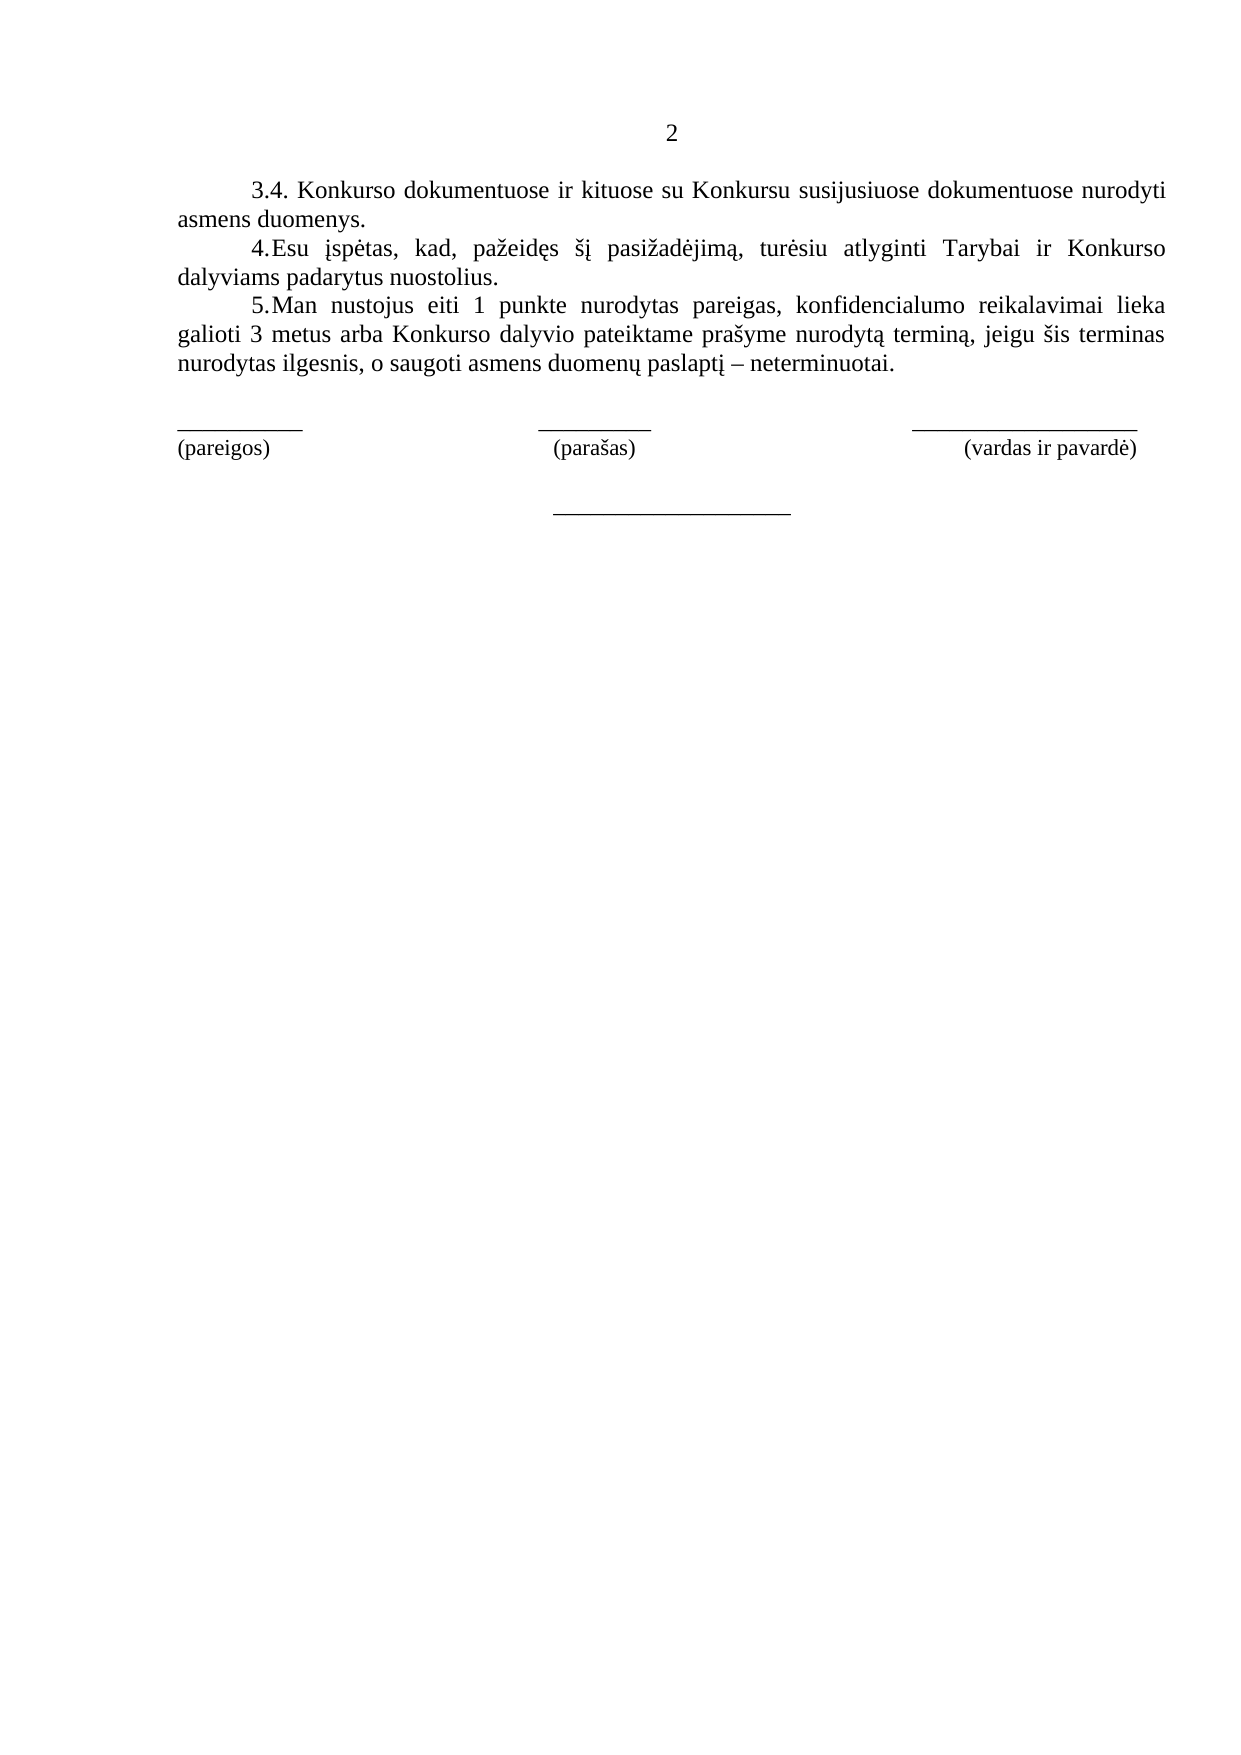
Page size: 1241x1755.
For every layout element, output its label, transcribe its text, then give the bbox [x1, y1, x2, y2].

text ___________________ [177, 489, 1167, 518]
table_header __________ (pareigos) [177, 406, 481, 461]
table_header __________________ (vardas ir pavardė) [708, 406, 1137, 461]
text 4. Esu įspėtas, kad, pažeidęs šį pasižadėjimą, turėsiu atlyginti Tarybai ir Konkurso dalyviams padarytus nuostolius. [177, 233, 1167, 291]
table_header _________ (parašas) [481, 406, 707, 461]
text 3.4. Konkurso dokumentuose ir kituose su Konkursu susijusiuose dokumentuose nurodyti asmens duomenys. [177, 176, 1167, 233]
text 5. Man nustojus eiti 1 punkte nurodytas pareigas, konfidencialumo reikalavimai lieka galioti 3 metus arba Konkurso dalyvio pateiktame prašyme nurodytą terminą, jeigu šis terminas nurodytas ilgesnis, o saugoti asmens duomenų paslaptį – neterminuotai. [177, 291, 1167, 377]
